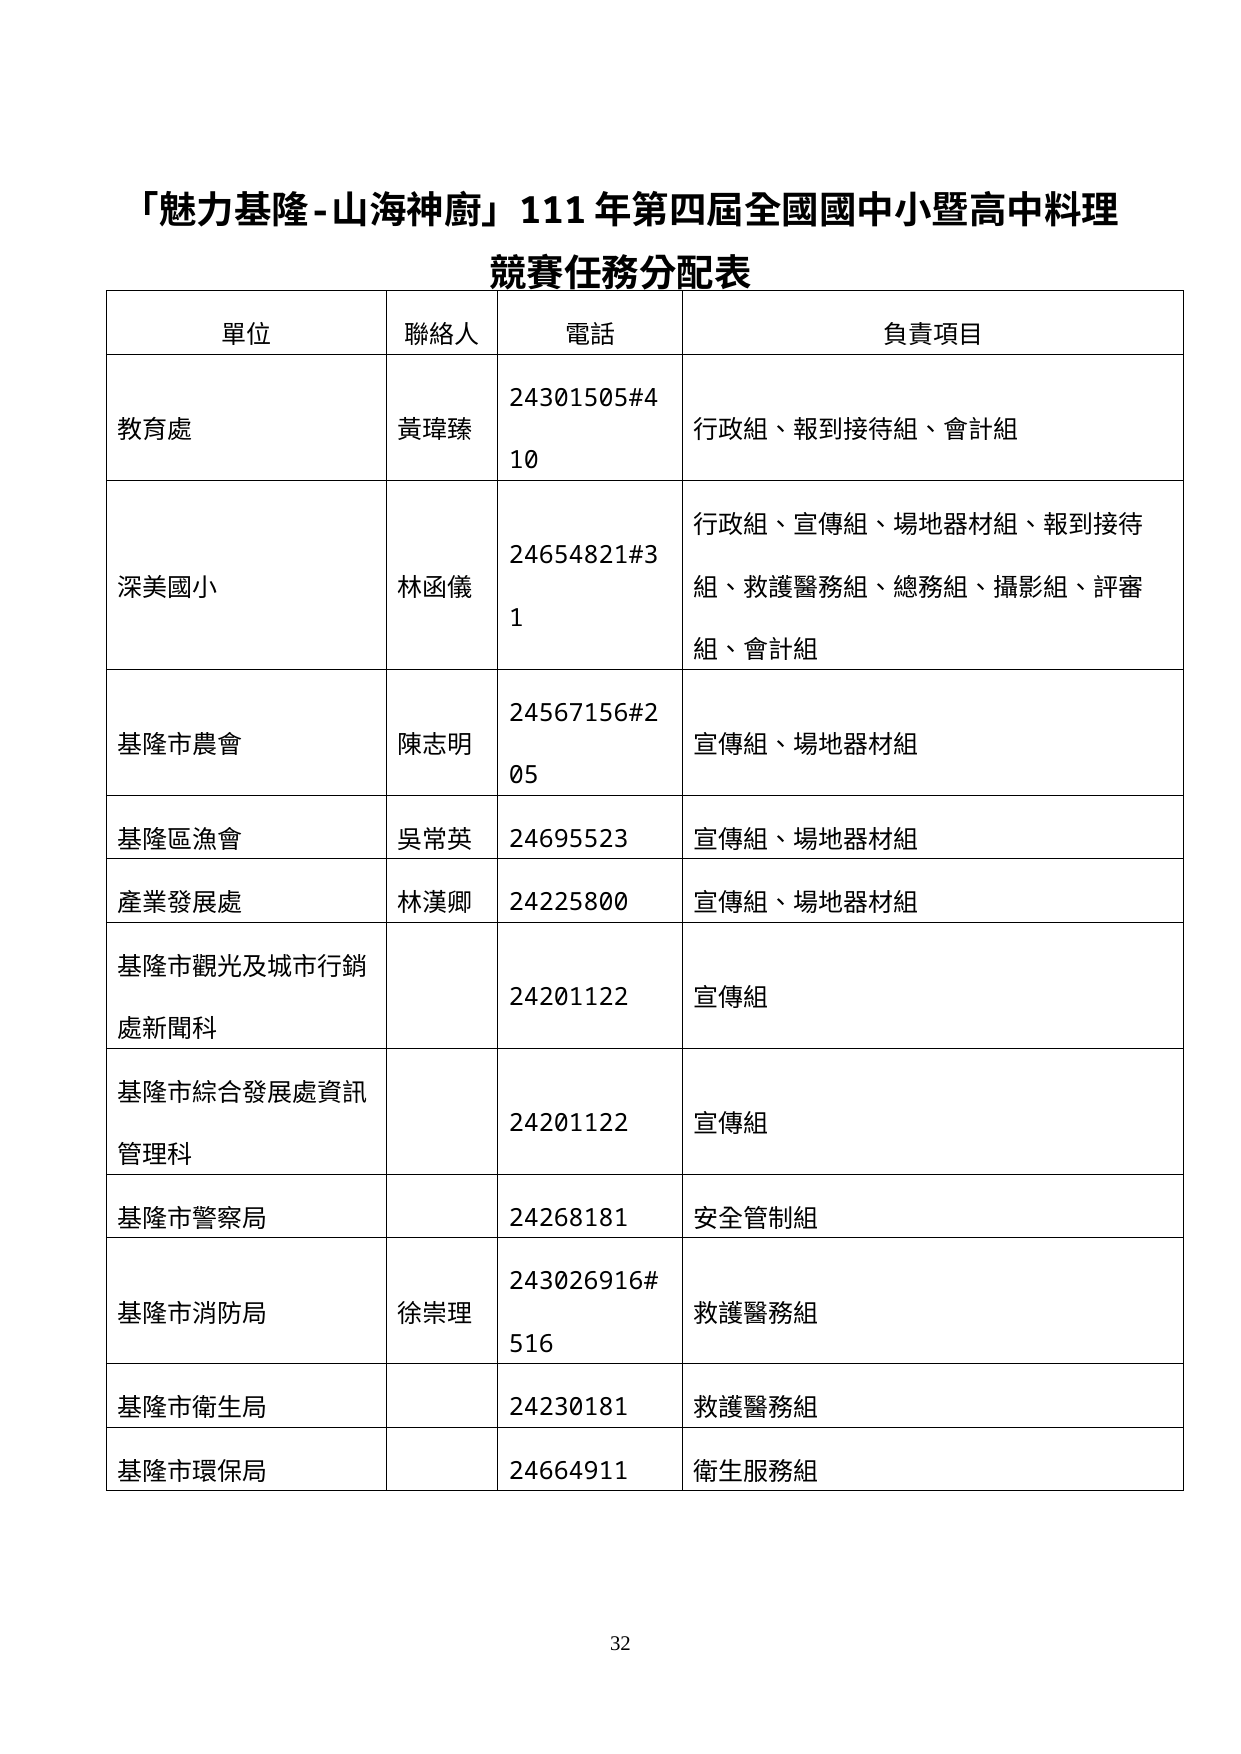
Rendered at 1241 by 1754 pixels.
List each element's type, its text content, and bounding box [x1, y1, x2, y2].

table_cell 24695523 [498, 796, 682, 858]
table_cell 救護醫務組 [683, 1364, 1183, 1427]
table_cell 24301505#410 [498, 355, 682, 480]
table_cell 基隆區漁會 [107, 796, 386, 858]
table_cell 基隆市觀光及城市行銷處新聞科 [107, 923, 386, 1048]
table_cell 基隆市消防局 [107, 1238, 386, 1363]
table_header 單位 [107, 291, 386, 354]
table_cell 行政組、報到接待組、會計組 [683, 355, 1183, 480]
table_cell 產業發展處 [107, 859, 386, 922]
table_cell [387, 1428, 497, 1490]
table_cell 24201122 [498, 1049, 682, 1174]
table_cell 徐崇理 [387, 1238, 497, 1363]
table_header 負責項目 [683, 291, 1183, 354]
table_cell 基隆市衛生局 [107, 1364, 386, 1427]
table_cell 宣傳組、場地器材組 [683, 670, 1183, 794]
table_cell 宣傳組 [683, 1049, 1183, 1174]
table_cell 安全管制組 [683, 1175, 1183, 1237]
table_cell 24268181 [498, 1175, 682, 1237]
table_cell 陳志明 [387, 670, 497, 794]
table_cell 宣傳組、場地器材組 [683, 859, 1183, 922]
table_cell 救護醫務組 [683, 1238, 1183, 1363]
table_cell 宣傳組、場地器材組 [683, 796, 1183, 858]
table_cell [387, 923, 497, 1048]
table_header 聯絡人 [387, 291, 497, 354]
table_cell [387, 1049, 497, 1174]
table_header 電話 [498, 291, 682, 354]
table_cell 吳常英 [387, 796, 497, 858]
table_cell [387, 1364, 497, 1427]
text 「魅力基隆-山海神廚」111年第四屆全國國中小暨高中料理競賽任務分配表 [106, 165, 1134, 290]
table_cell 基隆市環保局 [107, 1428, 386, 1490]
table_cell 24201122 [498, 923, 682, 1048]
table_cell 宣傳組 [683, 923, 1183, 1048]
table_cell 24664911 [498, 1428, 682, 1490]
table_cell 基隆市農會 [107, 670, 386, 794]
table_cell 行政組、宣傳組、場地器材組、報到接待組、救護醫務組、總務組、攝影組、評審組、會計組 [683, 481, 1183, 668]
table_cell 243026916#516 [498, 1238, 682, 1363]
table_cell 24225800 [498, 859, 682, 922]
table_cell 24567156#205 [498, 670, 682, 794]
table_cell 教育處 [107, 355, 386, 480]
table_cell 24230181 [498, 1364, 682, 1427]
table_cell 基隆市綜合發展處資訊管理科 [107, 1049, 386, 1174]
table_cell [387, 1175, 497, 1237]
table_cell 林漢卿 [387, 859, 497, 922]
table_cell 深美國小 [107, 481, 386, 668]
table_cell 基隆市警察局 [107, 1175, 386, 1237]
table_cell 24654821#31 [498, 481, 682, 668]
table_cell 黃瑋臻 [387, 355, 497, 480]
table_cell 林函儀 [387, 481, 497, 668]
table_cell 衛生服務組 [683, 1428, 1183, 1490]
